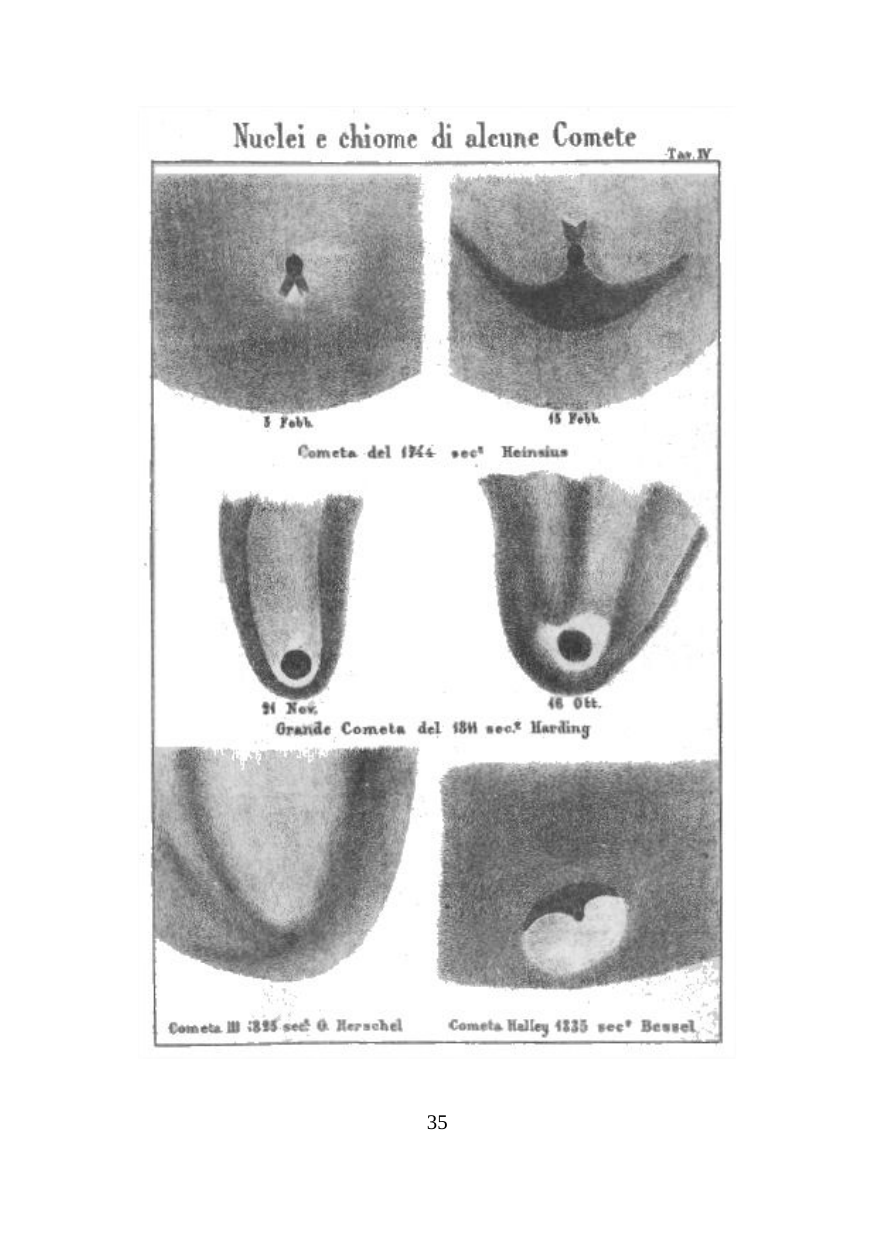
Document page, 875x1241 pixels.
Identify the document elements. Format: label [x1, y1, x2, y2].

picture [137, 106, 737, 1059]
